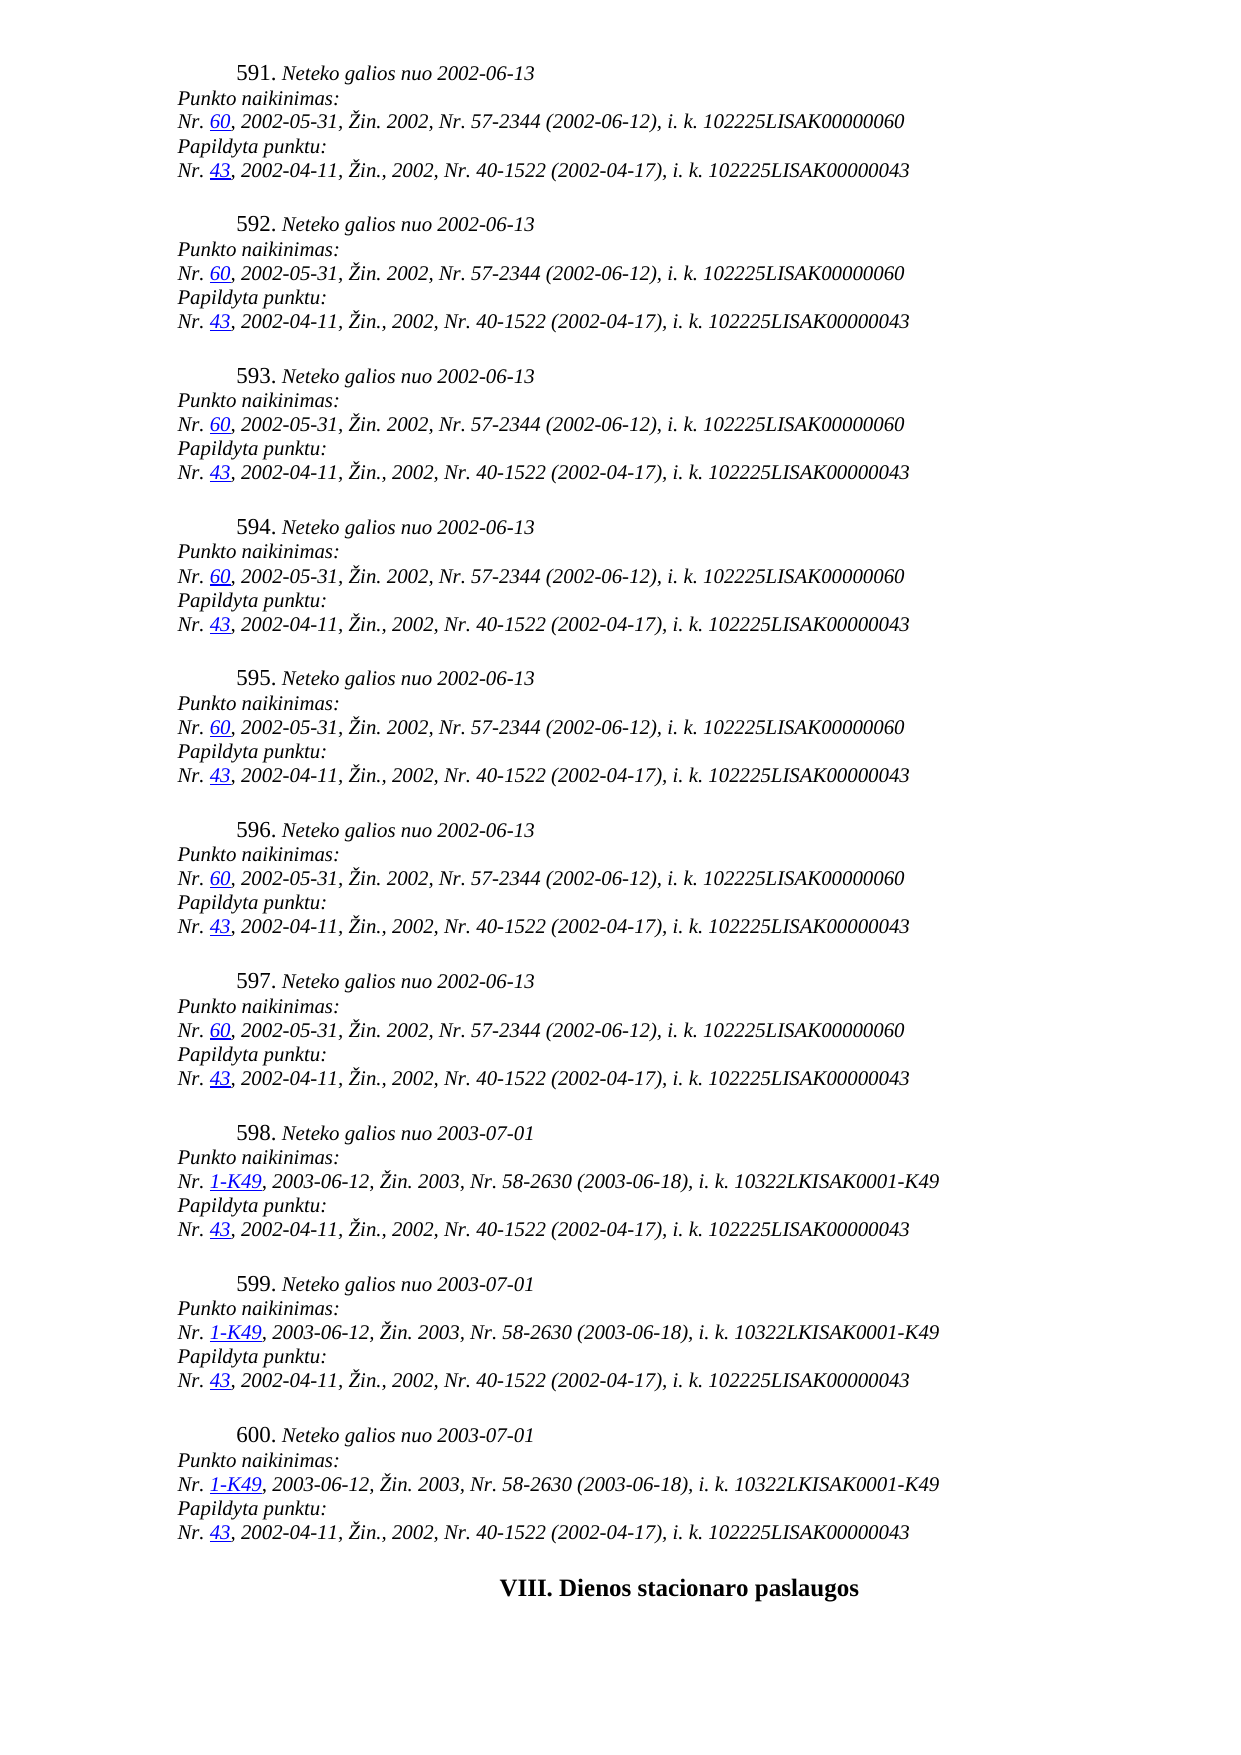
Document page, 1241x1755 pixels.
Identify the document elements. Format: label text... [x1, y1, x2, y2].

text Nr. 1-K49, 2003-06-12, Žin. 2003, Nr. 58-2630 (2003-06-18), i. k. 10322LKISAK0001-K49 [177, 1320, 1181, 1344]
text Nr. 43, 2002-04-11, Žin., 2002, Nr. 40-1522 (2002-04-17), i. k. 102225LISAK00000043 [177, 1066, 1181, 1090]
text Nr. 60, 2002-05-31, Žin. 2002, Nr. 57-2344 (2002-06-12), i. k. 102225LISAK00000060 [177, 412, 1181, 436]
text Nr. 43, 2002-04-11, Žin., 2002, Nr. 40-1522 (2002-04-17), i. k. 102225LISAK00000043 [177, 763, 1181, 787]
text Nr. 43, 2002-04-11, Žin., 2002, Nr. 40-1522 (2002-04-17), i. k. 102225LISAK00000043 [177, 309, 1181, 333]
text Papildyta punktu: [177, 436, 1181, 460]
text Nr. 43, 2002-04-11, Žin., 2002, Nr. 40-1522 (2002-04-17), i. k. 102225LISAK00000043 [177, 1520, 1181, 1544]
text Papildyta punktu: [177, 1042, 1181, 1066]
text 591. Neteko galios nuo 2002-06-13 [177, 59, 1181, 85]
text Punkto naikinimas: [177, 388, 1181, 412]
text 597. Neteko galios nuo 2002-06-13 [177, 967, 1181, 993]
text Nr. 60, 2002-05-31, Žin. 2002, Nr. 57-2344 (2002-06-12), i. k. 102225LISAK00000060 [177, 1018, 1181, 1042]
text Papildyta punktu: [177, 588, 1181, 612]
text Papildyta punktu: [177, 1344, 1181, 1368]
text Papildyta punktu: [177, 890, 1181, 914]
text Papildyta punktu: [177, 285, 1181, 309]
text Papildyta punktu: [177, 739, 1181, 763]
text Punkto naikinimas: [177, 237, 1181, 261]
text Nr. 60, 2002-05-31, Žin. 2002, Nr. 57-2344 (2002-06-12), i. k. 102225LISAK00000060 [177, 563, 1181, 588]
text 593. Neteko galios nuo 2002-06-13 [177, 362, 1181, 388]
text Nr. 43, 2002-04-11, Žin., 2002, Nr. 40-1522 (2002-04-17), i. k. 102225LISAK00000043 [177, 612, 1181, 636]
text 598. Neteko galios nuo 2003-07-01 [177, 1118, 1181, 1145]
text 595. Neteko galios nuo 2002-06-13 [177, 664, 1181, 691]
text 600. Neteko galios nuo 2003-07-01 [177, 1421, 1181, 1448]
text 599. Neteko galios nuo 2003-07-01 [177, 1270, 1181, 1296]
text Nr. 60, 2002-05-31, Žin. 2002, Nr. 57-2344 (2002-06-12), i. k. 102225LISAK00000060 [177, 109, 1181, 133]
text Nr. 60, 2002-05-31, Žin. 2002, Nr. 57-2344 (2002-06-12), i. k. 102225LISAK00000060 [177, 261, 1181, 285]
text VIII. Dienos stacionaro paslaugos [177, 1573, 1181, 1601]
text Punkto naikinimas: [177, 1296, 1181, 1320]
text Nr. 60, 2002-05-31, Žin. 2002, Nr. 57-2344 (2002-06-12), i. k. 102225LISAK00000060 [177, 715, 1181, 739]
text Punkto naikinimas: [177, 842, 1181, 866]
text Papildyta punktu: [177, 1193, 1181, 1217]
text Nr. 1-K49, 2003-06-12, Žin. 2003, Nr. 58-2630 (2003-06-18), i. k. 10322LKISAK0001-K49 [177, 1472, 1181, 1496]
text Punkto naikinimas: [177, 993, 1181, 1018]
text Papildyta punktu: [177, 1496, 1181, 1520]
text Papildyta punktu: [177, 133, 1181, 158]
text 592. Neteko galios nuo 2002-06-13 [177, 210, 1181, 237]
text Nr. 43, 2002-04-11, Žin., 2002, Nr. 40-1522 (2002-04-17), i. k. 102225LISAK00000043 [177, 1368, 1181, 1392]
text Punkto naikinimas: [177, 539, 1181, 563]
text Nr. 43, 2002-04-11, Žin., 2002, Nr. 40-1522 (2002-04-17), i. k. 102225LISAK00000043 [177, 1217, 1181, 1241]
text Punkto naikinimas: [177, 1448, 1181, 1472]
text Nr. 43, 2002-04-11, Žin., 2002, Nr. 40-1522 (2002-04-17), i. k. 102225LISAK00000043 [177, 914, 1181, 938]
text Punkto naikinimas: [177, 85, 1181, 109]
text Punkto naikinimas: [177, 691, 1181, 715]
text 594. Neteko galios nuo 2002-06-13 [177, 513, 1181, 539]
text Nr. 1-K49, 2003-06-12, Žin. 2003, Nr. 58-2630 (2003-06-18), i. k. 10322LKISAK0001-K49 [177, 1169, 1181, 1193]
text Nr. 60, 2002-05-31, Žin. 2002, Nr. 57-2344 (2002-06-12), i. k. 102225LISAK00000060 [177, 866, 1181, 890]
text 596. Neteko galios nuo 2002-06-13 [177, 816, 1181, 842]
text Nr. 43, 2002-04-11, Žin., 2002, Nr. 40-1522 (2002-04-17), i. k. 102225LISAK00000043 [177, 158, 1181, 182]
text Nr. 43, 2002-04-11, Žin., 2002, Nr. 40-1522 (2002-04-17), i. k. 102225LISAK00000043 [177, 460, 1181, 484]
text Punkto naikinimas: [177, 1145, 1181, 1169]
